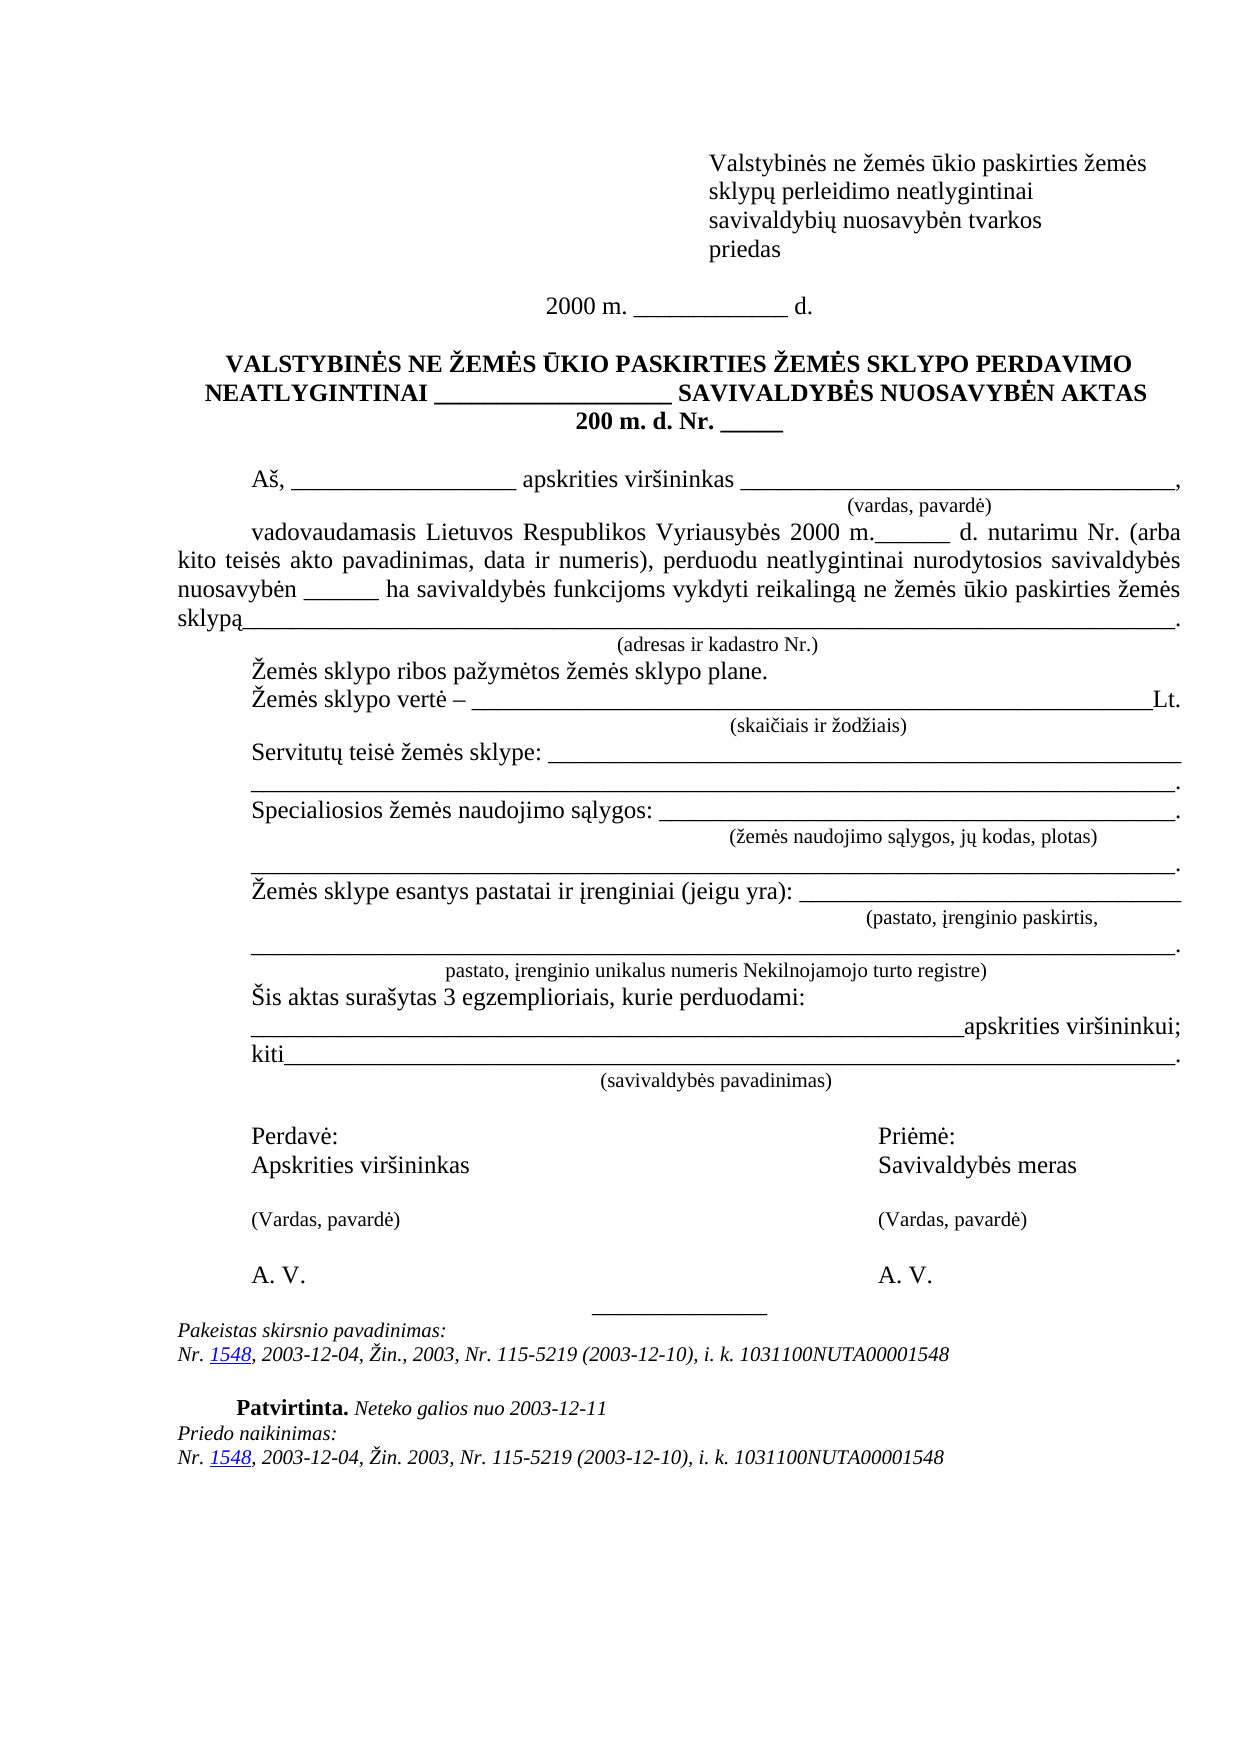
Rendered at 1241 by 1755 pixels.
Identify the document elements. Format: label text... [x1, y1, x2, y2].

text Perdavė: Priėmė: [177, 1121, 1181, 1150]
text Patvirtinta. Neteko galios nuo 2003-12-11 [177, 1394, 1181, 1421]
text sklypų perleidimo neatlygintinai [177, 176, 1181, 205]
text (savivaldybės pavadinimas) [177, 1068, 1181, 1092]
text . [177, 766, 1181, 795]
text (skaičiais ir žodžiais) [177, 713, 1181, 737]
text Pakeistas skirsnio pavadinimas: [177, 1318, 1181, 1342]
text (žemės naudojimo sąlygos, jų kodas, plotas) [177, 823, 1181, 848]
text Šis aktas surašytas 3 egzemplioriais, kurie perduodami: [177, 982, 1181, 1011]
text . [177, 929, 1181, 958]
text VALSTYBINĖS NE ŽEMĖS ŪKIO PASKIRTIES ŽEMĖS SKLYPO PERDAVIMO NEATLYGINTINAI ___________________ SAVIVALDYBĖS NUOSAVYBĖN AKTAS 200 m. d. Nr. _____ [177, 349, 1181, 435]
text Nr. 1548, 2003-12-04, Žin., 2003, Nr. 115-5219 (2003-12-10), i. k. 1031100NUTA00001548 [177, 1342, 1181, 1366]
text (Vardas, pavardė) (Vardas, pavardė) [177, 1207, 1181, 1231]
text Apskrities viršininkas Savivaldybės meras [177, 1150, 1181, 1178]
text (vardas, pavardė) [177, 493, 1181, 517]
text savivaldybių nuosavybėn tvarkos [177, 205, 1181, 234]
text apskrities viršininkui; [177, 1011, 1181, 1039]
text . [177, 848, 1181, 876]
text pastato, įrenginio unikalus numeris Nekilnojamojo turto registre) [177, 958, 1181, 982]
text Aš, __________________ apskrities viršininkas , [177, 464, 1181, 493]
text Specialiosios žemės naudojimo sąlygos: . [177, 795, 1181, 823]
text 2000 m. d. [177, 291, 1181, 320]
text kiti . [177, 1039, 1181, 1068]
text Nr. 1548, 2003-12-04, Žin. 2003, Nr. 115-5219 (2003-12-10), i. k. 1031100NUTA00001548 [177, 1445, 1181, 1469]
text Servitutų teisė žemės sklype: [177, 737, 1181, 766]
text priedas [177, 234, 1181, 263]
text vadovaudamasis Lietuvos Respublikos Vyriausybės 2000 m.______ d. nutarimu Nr. (arba kito teisės akto pavadinimas, data ir numeris), perduodu neatlygintinai nurodytosios savivaldybės nuosavybėn ______ ha savivaldybės funkcijoms vykdyti reikalingą ne žemės ūkio paskirties žemės sklypą . [177, 517, 1181, 632]
text Priedo naikinimas: [177, 1421, 1181, 1445]
text (pastato, įrenginio paskirtis, [177, 905, 1181, 929]
text Žemės sklypo ribos pažymėtos žemės sklypo plane. [177, 656, 1181, 684]
text ______________ [177, 1289, 1181, 1318]
text (adresas ir kadastro Nr.) [177, 632, 1181, 656]
text Žemės sklypo vertė – Lt. [177, 684, 1181, 713]
text Žemės sklype esantys pastatai ir įrenginiai (jeigu yra): [177, 876, 1181, 905]
text Valstybinės ne žemės ūkio paskirties žemės [177, 148, 1181, 176]
text A. V. A. V. [177, 1260, 1181, 1289]
